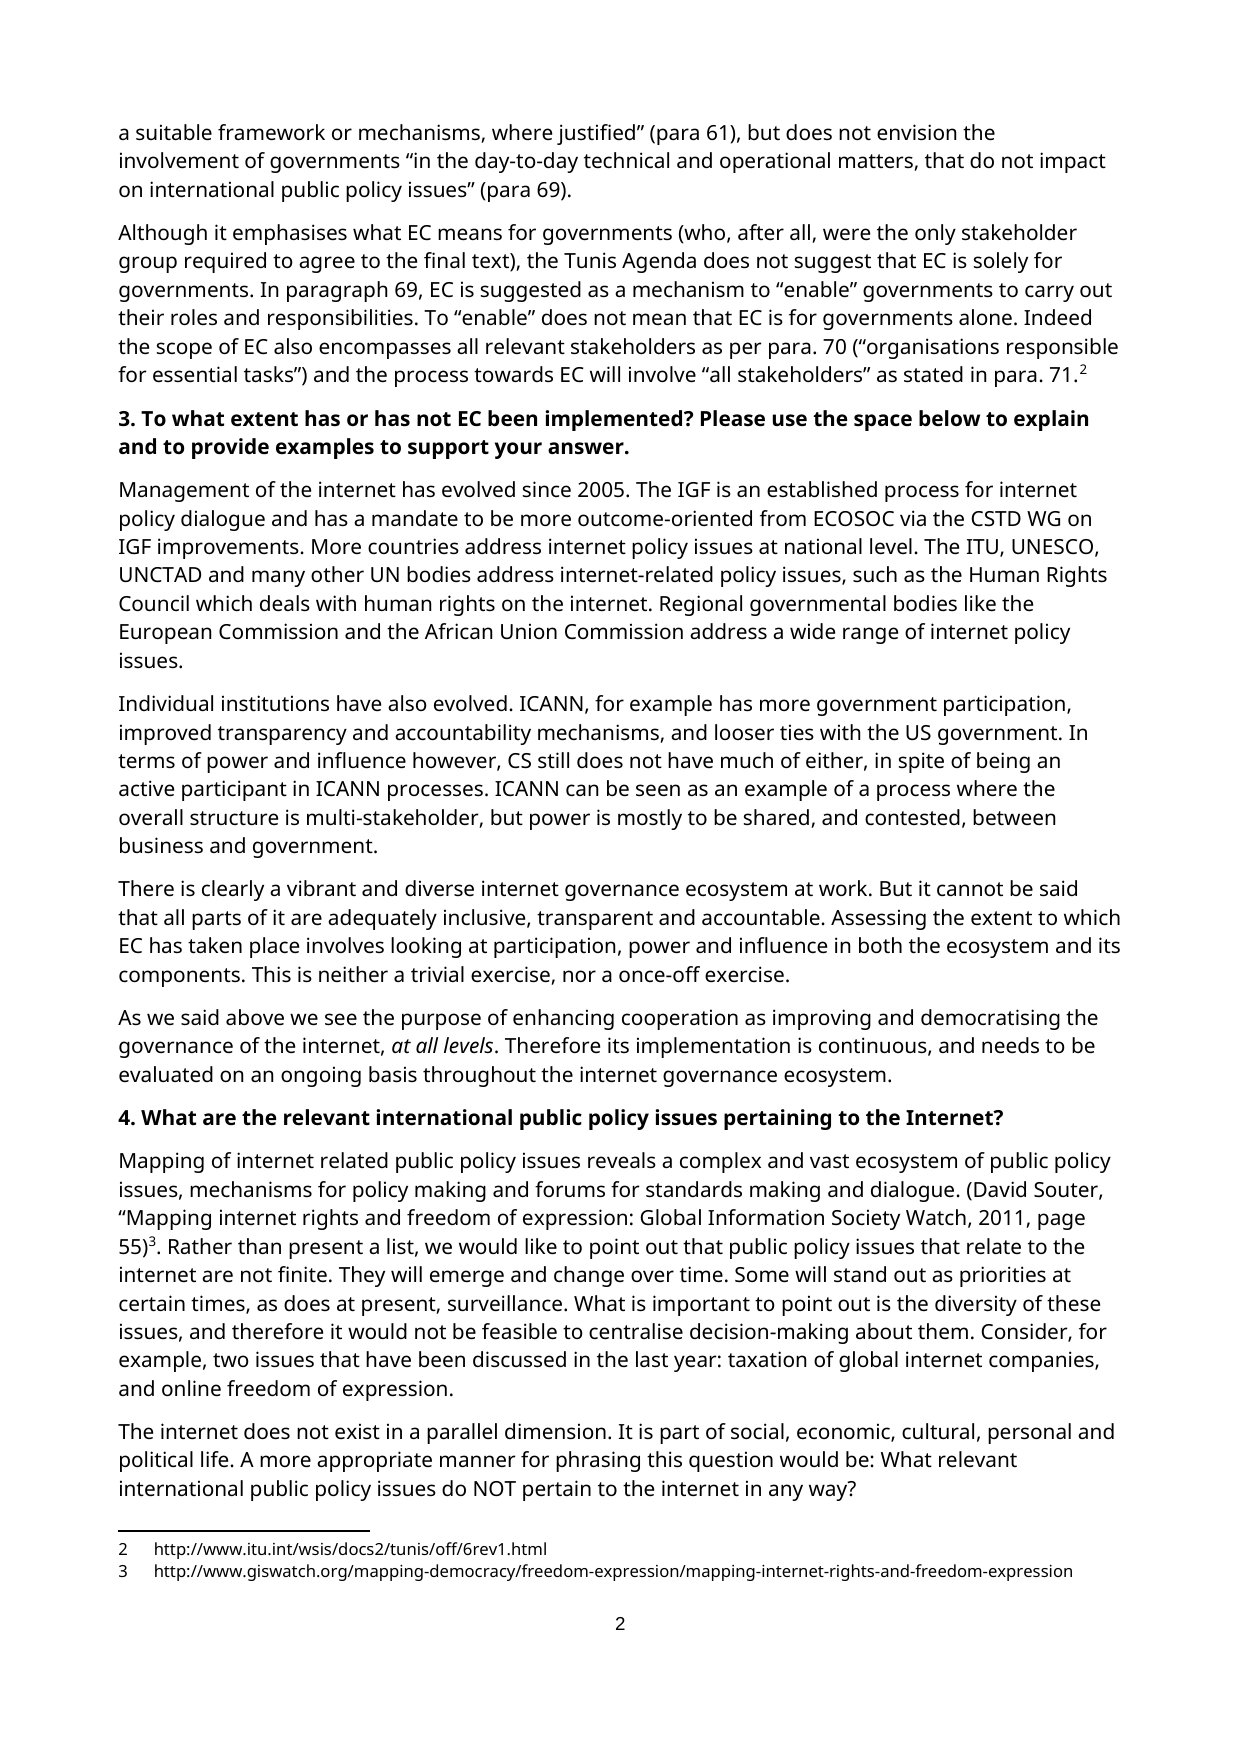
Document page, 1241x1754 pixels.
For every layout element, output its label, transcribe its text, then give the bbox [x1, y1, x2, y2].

text As we said above we see the purpose of enhancing cooperation as improving and democratising the governance of the internet, at all levels. Therefore its implementation is continuous, and needs to be evaluated on an ongoing basis throughout the internet governance ecosystem. [118, 1003, 1122, 1088]
text The internet does not exist in a parallel dimension. It is part of social, economic, cultural, personal and political life. A more appropriate manner for phrasing this question would be: What relevant international public policy issues do NOT pertain to the internet in any way? [118, 1417, 1122, 1502]
text Although it emphasises what EC means for governments (who, after all, were the only stakeholder group required to agree to the final text), the Tunis Agenda does not suggest that EC is solely for governments. In paragraph 69, EC is suggested as a mechanism to “enable” governments to carry out their roles and responsibilities. To “enable” does not mean that EC is for governments alone. Indeed the scope of EC also encompasses all relevant stakeholders as per para. 70 (“organisations responsible for essential tasks”) and the process towards EC will involve “all stakeholders” as stated in para. 71. [118, 218, 1122, 389]
text 3. To what extent has or has not EC been implemented? Please use the space below to explain and to provide examples to support your answer. [118, 404, 1122, 461]
text a suitable framework or mechanisms, where justified” (para 61), but does not envision the involvement of governments “in the day-to-day technical and operational matters, that do not impact on international public policy issues” (para 69). [118, 118, 1122, 203]
text Mapping of internet related public policy issues reveals a complex and vast ecosystem of public policy issues, mechanisms for policy making and forums for standards making and dialogue. (David Souter, “Mapping internet rights and freedom of expression: Global Information Society Watch, 2011, page 55). Rather than present a list, we would like to point out that public policy issues that relate to the internet are not finite. They will emerge and change over time. Some will stand out as priorities at certain times, as does at present, surveillance. What is important to point out is the diversity of these issues, and therefore it would not be feasible to centralise decision-making about them. Consider, for example, two issues that have been discussed in the last year: taxation of global internet companies, and online freedom of expression. [118, 1146, 1122, 1402]
text Management of the internet has evolved since 2005. The IGF is an established process for internet policy dialogue and has a mandate to be more outcome-oriented from ECOSOC via the CSTD WG on IGF improvements. More countries address internet policy issues at national level. The ITU, UNESCO, UNCTAD and many other UN bodies address internet-related policy issues, such as the Human Rights Council which deals with human rights on the internet. Regional governmental bodies like the European Commission and the African Union Commission address a wide range of internet policy issues. [118, 475, 1122, 674]
text There is clearly a vibrant and diverse internet governance ecosystem at work. But it cannot be said that all parts of it are adequately inclusive, transparent and accountable. Assessing the extent to which EC has taken place involves looking at participation, power and influence in both the ecosystem and its components. This is neither a trivial exercise, nor a once-off exercise. [118, 874, 1122, 988]
text 4. What are the relevant international public policy issues pertaining to the Internet? [118, 1103, 1122, 1132]
text Individual institutions have also evolved. ICANN, for example has more government participation, improved transparency and accountability mechanisms, and looser ties with the US government. In terms of power and influence however, CS still does not have much of either, in spite of being an active participant in ICANN processes. ICANN can be seen as an example of a process where the overall structure is multi-stakeholder, but power is mostly to be shared, and contested, between business and government. [118, 689, 1122, 860]
text http://www.giswatch.org/mapping-democracy/freedom-expression/mapping-internet-rights-and-freedom-expression [118, 1560, 1122, 1583]
text http://www.itu.int/wsis/docs2/tunis/off/6rev1.html [118, 1537, 1122, 1560]
